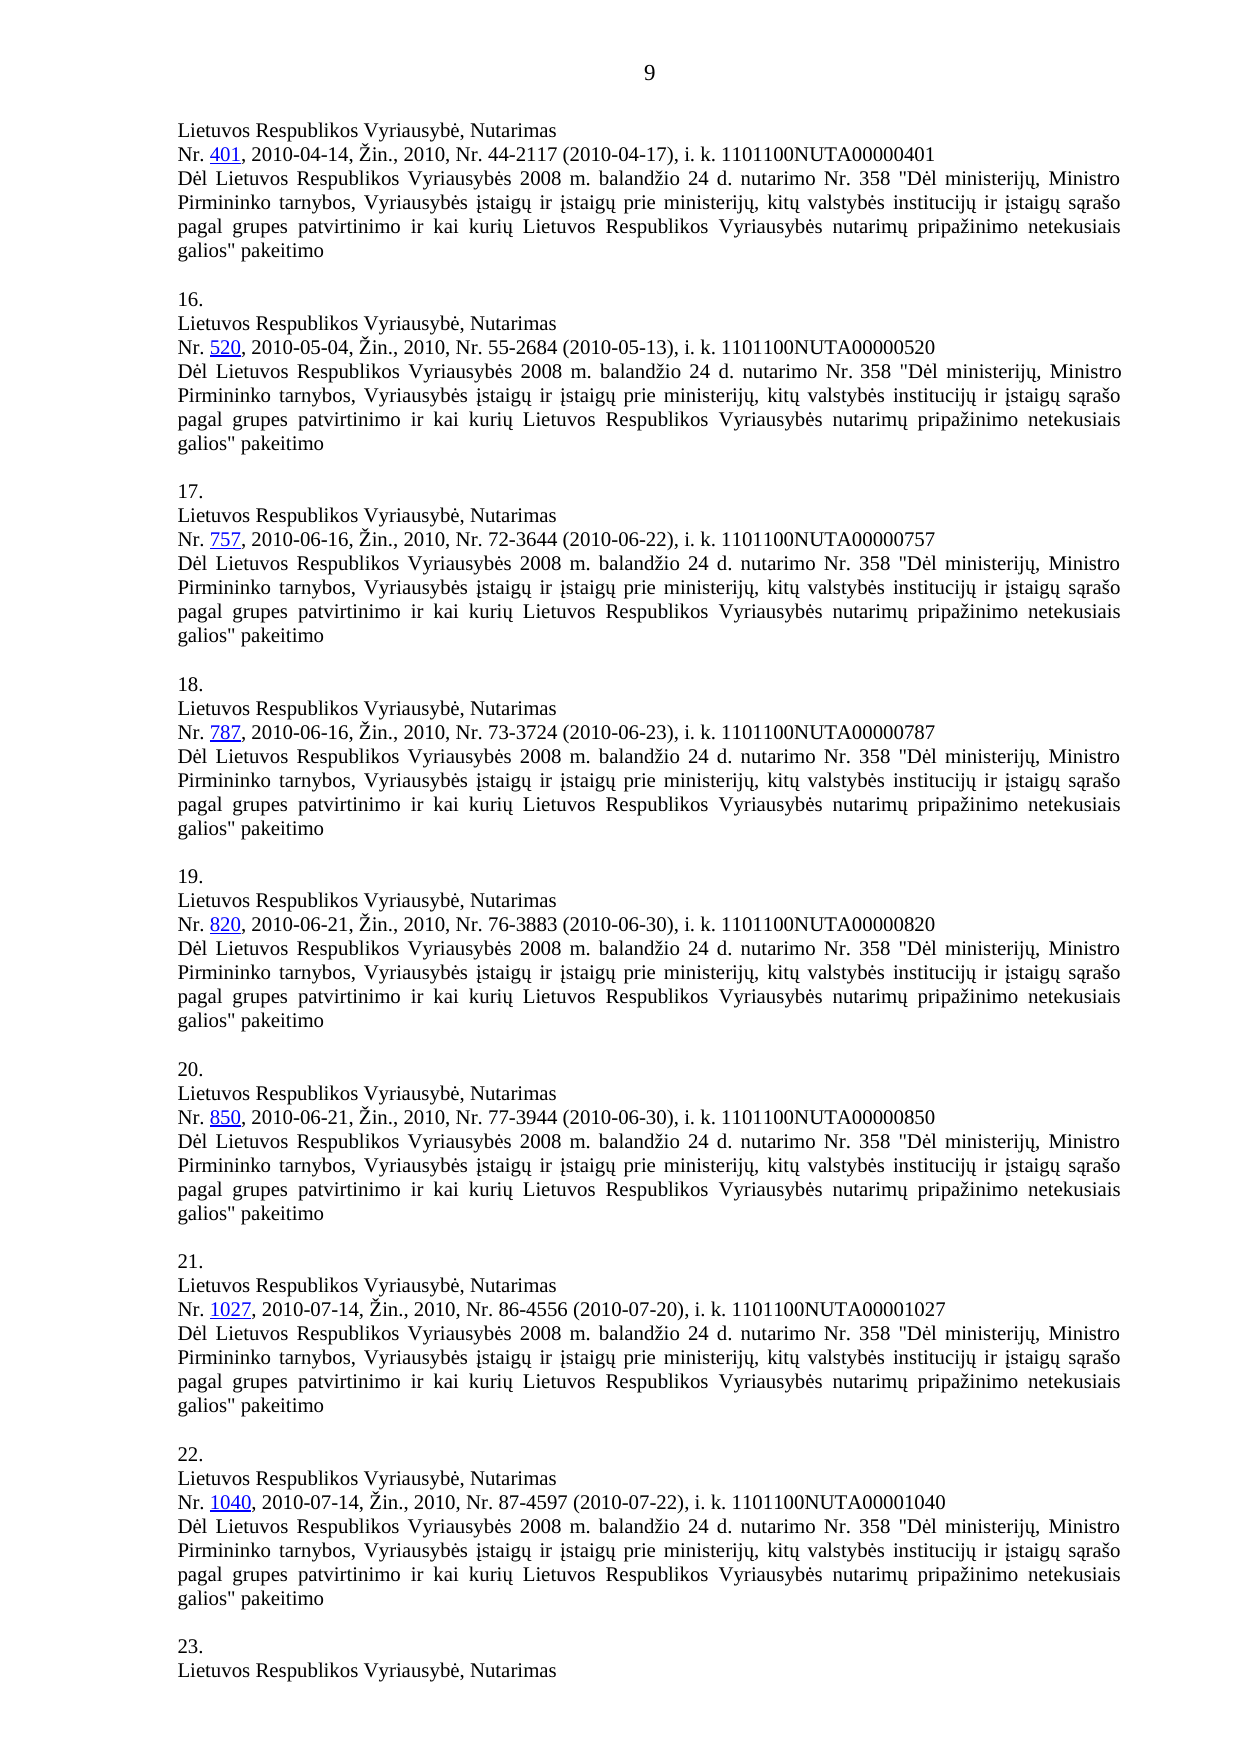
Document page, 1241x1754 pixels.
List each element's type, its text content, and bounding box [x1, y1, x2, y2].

text Nr. 757, 2010-06-16, Žin., 2010, Nr. 72-3644 (2010-06-22), i. k. 1101100NUTA00000757 [177, 527, 1122, 551]
text Nr. 401, 2010-04-14, Žin., 2010, Nr. 44-2117 (2010-04-17), i. k. 1101100NUTA00000401 [177, 142, 1122, 166]
text Dėl Lietuvos Respublikos Vyriausybės 2008 m. balandžio 24 d. nutarimo Nr. 358 "Dėl ministerijų, Ministro Pirmininko tarnybos, Vyriausybės įstaigų ir įstaigų prie ministerijų, kitų valstybės institucijų ir įstaigų sąrašo pagal grupes patvirtinimo ir kai kurių Lietuvos Respublikos Vyriausybės nutarimų pripažinimo netekusiais galios" pakeitimo [177, 1321, 1122, 1417]
text Dėl Lietuvos Respublikos Vyriausybės 2008 m. balandžio 24 d. nutarimo Nr. 358 "Dėl ministerijų, Ministro Pirmininko tarnybos, Vyriausybės įstaigų ir įstaigų prie ministerijų, kitų valstybės institucijų ir įstaigų sąrašo pagal grupes patvirtinimo ir kai kurių Lietuvos Respublikos Vyriausybės nutarimų pripažinimo netekusiais galios" pakeitimo [177, 1129, 1122, 1225]
text Dėl Lietuvos Respublikos Vyriausybės 2008 m. balandžio 24 d. nutarimo Nr. 358 "Dėl ministerijų, Ministro Pirmininko tarnybos, Vyriausybės įstaigų ir įstaigų prie ministerijų, kitų valstybės institucijų ir įstaigų sąrašo pagal grupes patvirtinimo ir kai kurių Lietuvos Respublikos Vyriausybės nutarimų pripažinimo netekusiais galios" pakeitimo [177, 359, 1122, 455]
text Nr. 520, 2010-05-04, Žin., 2010, Nr. 55-2684 (2010-05-13), i. k. 1101100NUTA00000520 [177, 335, 1122, 359]
text Lietuvos Respublikos Vyriausybė, Nutarimas [177, 1273, 1122, 1297]
text Nr. 787, 2010-06-16, Žin., 2010, Nr. 73-3724 (2010-06-23), i. k. 1101100NUTA00000787 [177, 720, 1122, 744]
text Lietuvos Respublikos Vyriausybė, Nutarimas [177, 1658, 1122, 1682]
text Dėl Lietuvos Respublikos Vyriausybės 2008 m. balandžio 24 d. nutarimo Nr. 358 "Dėl ministerijų, Ministro Pirmininko tarnybos, Vyriausybės įstaigų ir įstaigų prie ministerijų, kitų valstybės institucijų ir įstaigų sąrašo pagal grupes patvirtinimo ir kai kurių Lietuvos Respublikos Vyriausybės nutarimų pripažinimo netekusiais galios" pakeitimo [177, 936, 1122, 1032]
text Lietuvos Respublikos Vyriausybė, Nutarimas [177, 888, 1122, 912]
text Dėl Lietuvos Respublikos Vyriausybės 2008 m. balandžio 24 d. nutarimo Nr. 358 "Dėl ministerijų, Ministro Pirmininko tarnybos, Vyriausybės įstaigų ir įstaigų prie ministerijų, kitų valstybės institucijų ir įstaigų sąrašo pagal grupes patvirtinimo ir kai kurių Lietuvos Respublikos Vyriausybės nutarimų pripažinimo netekusiais galios" pakeitimo [177, 744, 1122, 840]
text Lietuvos Respublikos Vyriausybė, Nutarimas [177, 1466, 1122, 1490]
text 22. [177, 1442, 1122, 1466]
text Dėl Lietuvos Respublikos Vyriausybės 2008 m. balandžio 24 d. nutarimo Nr. 358 "Dėl ministerijų, Ministro Pirmininko tarnybos, Vyriausybės įstaigų ir įstaigų prie ministerijų, kitų valstybės institucijų ir įstaigų sąrašo pagal grupes patvirtinimo ir kai kurių Lietuvos Respublikos Vyriausybės nutarimų pripažinimo netekusiais galios" pakeitimo [177, 551, 1122, 647]
text 18. [177, 672, 1122, 696]
text Lietuvos Respublikos Vyriausybė, Nutarimas [177, 311, 1122, 335]
text Nr. 1027, 2010-07-14, Žin., 2010, Nr. 86-4556 (2010-07-20), i. k. 1101100NUTA00001027 [177, 1297, 1122, 1321]
text Nr. 1040, 2010-07-14, Žin., 2010, Nr. 87-4597 (2010-07-22), i. k. 1101100NUTA00001040 [177, 1490, 1122, 1514]
text Lietuvos Respublikos Vyriausybė, Nutarimas [177, 118, 1122, 142]
text 20. [177, 1057, 1122, 1081]
text 19. [177, 864, 1122, 888]
text Lietuvos Respublikos Vyriausybė, Nutarimas [177, 696, 1122, 720]
text Dėl Lietuvos Respublikos Vyriausybės 2008 m. balandžio 24 d. nutarimo Nr. 358 "Dėl ministerijų, Ministro Pirmininko tarnybos, Vyriausybės įstaigų ir įstaigų prie ministerijų, kitų valstybės institucijų ir įstaigų sąrašo pagal grupes patvirtinimo ir kai kurių Lietuvos Respublikos Vyriausybės nutarimų pripažinimo netekusiais galios" pakeitimo [177, 166, 1122, 262]
text 16. [177, 287, 1122, 311]
text 21. [177, 1249, 1122, 1273]
text 17. [177, 479, 1122, 503]
text Dėl Lietuvos Respublikos Vyriausybės 2008 m. balandžio 24 d. nutarimo Nr. 358 "Dėl ministerijų, Ministro Pirmininko tarnybos, Vyriausybės įstaigų ir įstaigų prie ministerijų, kitų valstybės institucijų ir įstaigų sąrašo pagal grupes patvirtinimo ir kai kurių Lietuvos Respublikos Vyriausybės nutarimų pripažinimo netekusiais galios" pakeitimo [177, 1514, 1122, 1610]
text 23. [177, 1634, 1122, 1658]
text Nr. 850, 2010-06-21, Žin., 2010, Nr. 77-3944 (2010-06-30), i. k. 1101100NUTA00000850 [177, 1105, 1122, 1129]
text Nr. 820, 2010-06-21, Žin., 2010, Nr. 76-3883 (2010-06-30), i. k. 1101100NUTA00000820 [177, 912, 1122, 936]
text Lietuvos Respublikos Vyriausybė, Nutarimas [177, 503, 1122, 527]
text Lietuvos Respublikos Vyriausybė, Nutarimas [177, 1081, 1122, 1105]
